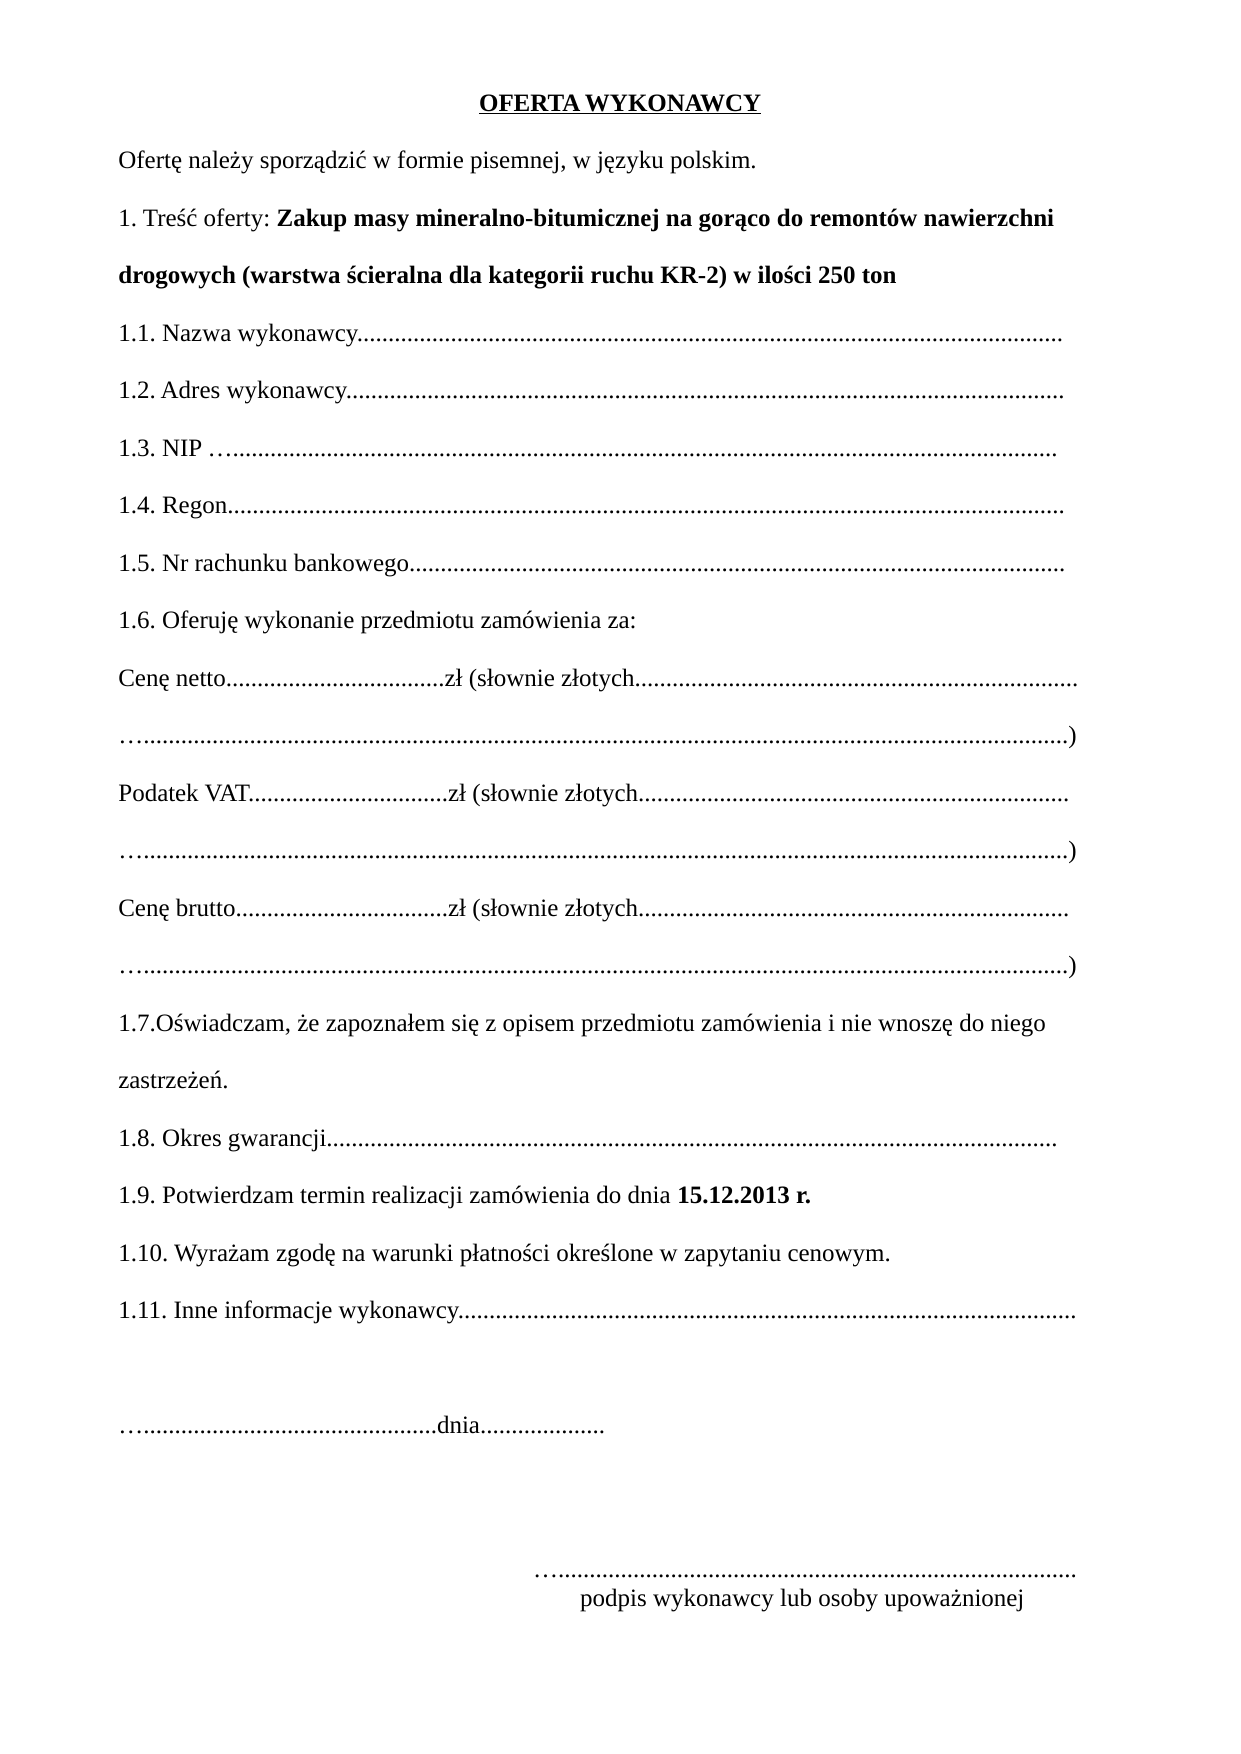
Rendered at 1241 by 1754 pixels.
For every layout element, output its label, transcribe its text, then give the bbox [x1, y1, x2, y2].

text 1.11. Inne informacje wykonawcy................................................................................................... [118, 1295, 1122, 1324]
text 1. Treść oferty: Zakup masy mineralno-bitumicznej na gorąco do remontów nawierzchni drogowych (warstwa ścieralna dla kategorii ruchu KR-2) w ilości 250 ton [118, 203, 1122, 289]
text 1.5. Nr rachunku bankowego......................................................................................................... [118, 548, 1122, 577]
text …....................................................................................................................................................) [118, 950, 1122, 979]
text 1.8. Okres gwarancji..................................................................................................................... [118, 1123, 1122, 1152]
text Cenę brutto..................................zł (słownie złotych..................................................................... [118, 893, 1122, 922]
text podpis wykonawcy lub osoby upoważnionej [118, 1583, 1122, 1612]
text 1.6. Oferuję wykonanie przedmiotu zamówienia za: [118, 605, 1122, 634]
text 1.3. NIP ….................................................................................................................................... [118, 433, 1122, 462]
text 1.10. Wyrażam zgodę na warunki płatności określone w zapytaniu cenowym. [118, 1238, 1122, 1267]
text 1.9. Potwierdzam termin realizacji zamówienia do dnia 15.12.2013 r. [118, 1180, 1122, 1209]
text Ofertę należy sporządzić w formie pisemnej, w języku polskim. [118, 145, 1122, 174]
text …....................................................................................................................................................) [118, 835, 1122, 864]
text …................................................................................... [118, 1554, 1122, 1583]
text Cenę netto...................................zł (słownie złotych....................................................................... [118, 663, 1122, 692]
text …...............................................dnia.................... [118, 1410, 1122, 1439]
text 1.7.Oświadczam, że zapoznałem się z opisem przedmiotu zamówienia i nie wnoszę do niego zastrzeżeń. [118, 1008, 1122, 1094]
text 1.4. Regon...................................................................................................................................... [118, 490, 1122, 519]
text …....................................................................................................................................................) [118, 720, 1122, 749]
text 1.1. Nazwa wykonawcy................................................................................................................. [118, 318, 1122, 347]
text 1.2. Adres wykonawcy................................................................................................................... [118, 375, 1122, 404]
text OFERTA WYKONAWCY [118, 88, 1122, 117]
text Podatek VAT................................zł (słownie złotych..................................................................... [118, 778, 1122, 807]
